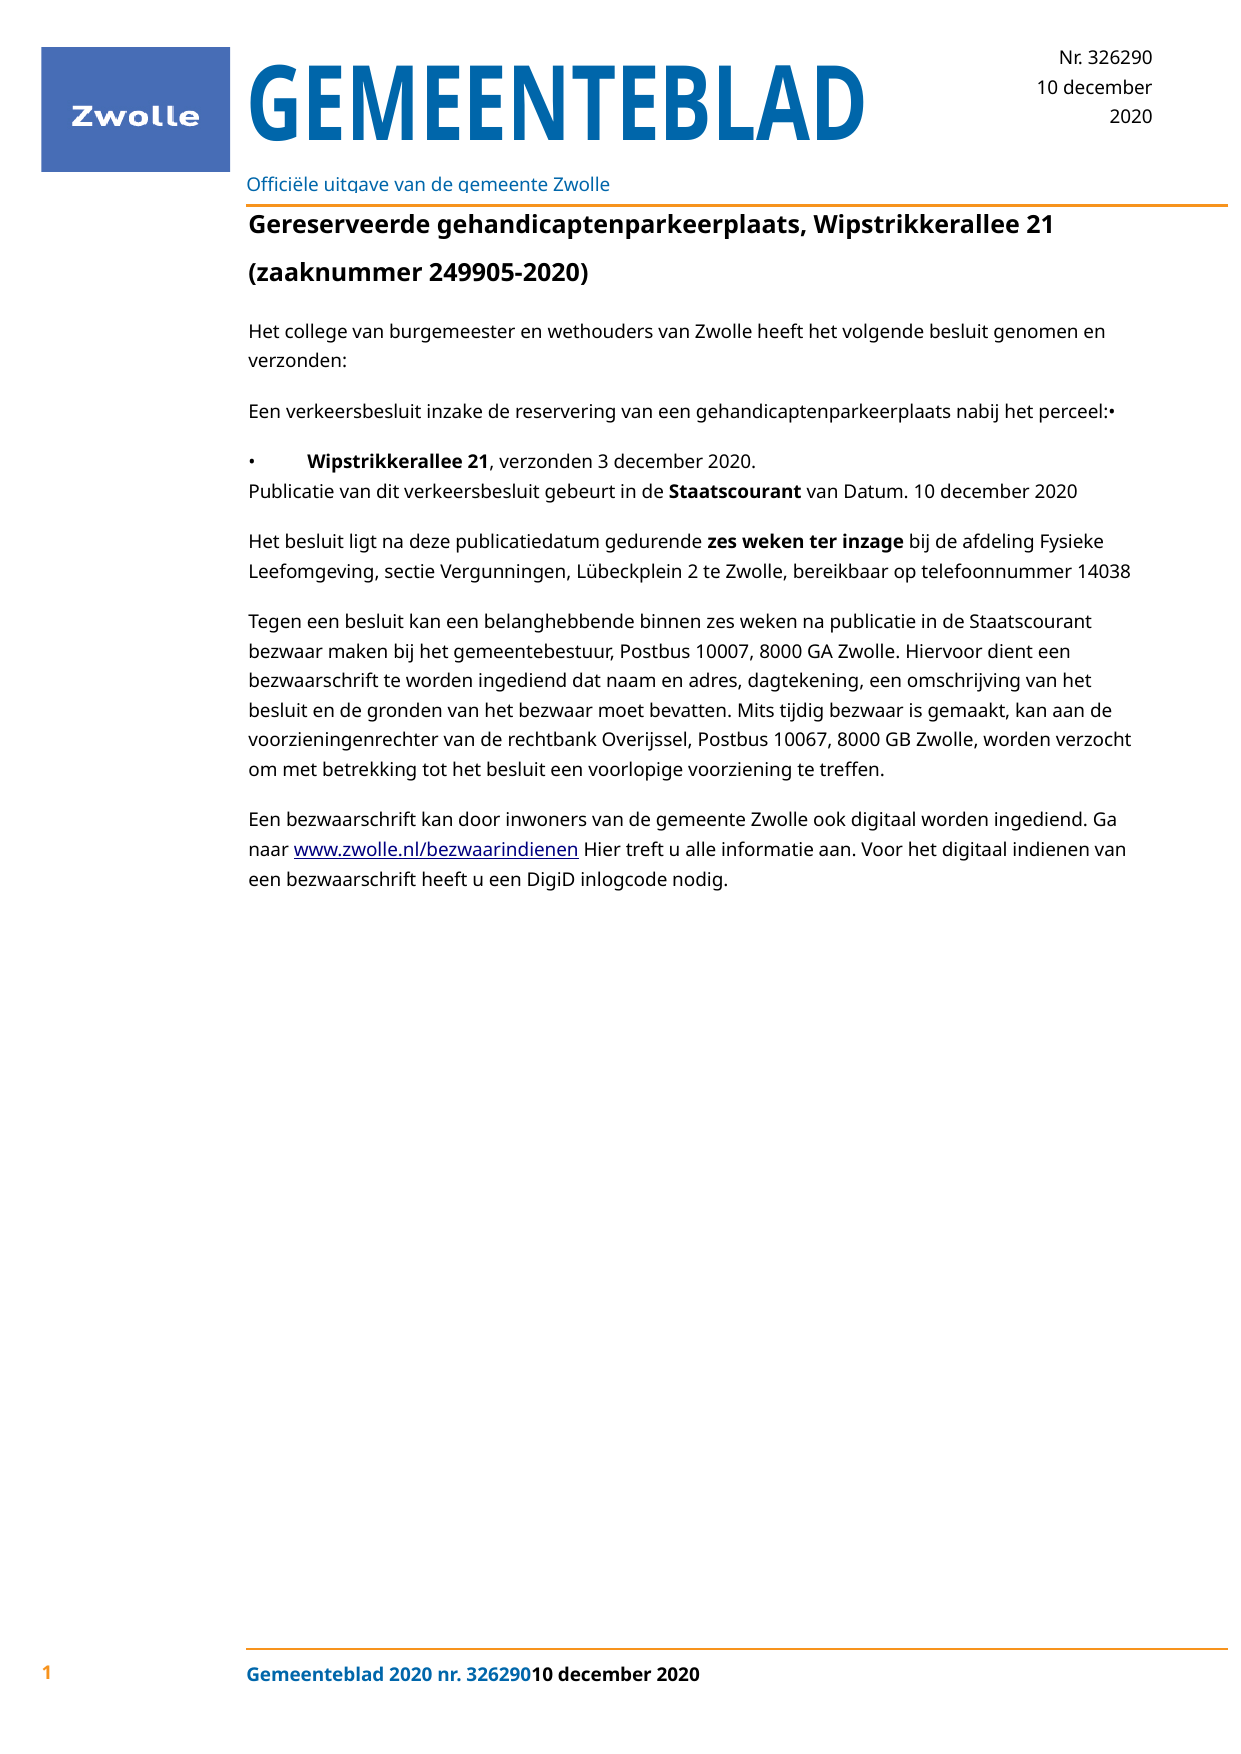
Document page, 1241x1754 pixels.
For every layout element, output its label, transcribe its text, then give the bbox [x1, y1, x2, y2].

text Tegen een besluit kan een belanghebbende binnen zes weken na publicatie in de Staatscourant bezwaar maken bij het gemeentebestuur, Postbus 10007, 8000 GA Zwolle. Hiervoor dient een bezwaarschrift te worden ingediend dat naam en adres, dagtekening, een omschrijving van het besluit en de gronden van het bezwaar moet bevatten. Mits tijdig bezwaar is gemaakt, kan aan de voorzieningenrechter van de rechtbank Overijssel, Postbus 10067, 8000 GB Zwolle, worden verzocht om met betrekking tot het besluit een voorlopige voorziening te treffen. [248, 608, 1152, 782]
list Wipstrikkerallee 21, verzonden 3 december 2020. [248, 448, 1152, 474]
text Gereserveerde gehandicaptenparkeerplaats, Wipstrikkerallee 21 (zaaknummer 249905-2020) [248, 207, 1152, 288]
picture [41, 47, 231, 172]
text Publicatie van dit verkeersbesluit gebeurt in de Staatscourant van Datum. 10 december 2020 [248, 478, 1152, 504]
text Een verkeersbesluit inzake de reservering van een gehandicaptenparkeerplaats nabij het perceel:• [248, 398, 1152, 424]
text Het besluit ligt na deze publicatiedatum gedurende zes weken ter inzage bij de afdeling Fysieke Leefomgeving, sectie Vergunningen, Lübeckplein 2 te Zwolle, bereikbaar op telefoonnummer 14038 [248, 528, 1152, 584]
text Een bezwaarschrift kan door inwoners van de gemeente Zwolle ook digitaal worden ingediend. Ga naar www.zwolle.nl/bezwaarindienen Hier treft u alle informatie aan. Voor het digitaal indienen van een bezwaarschrift heeft u een DigiD inlogcode nodig. [248, 807, 1152, 892]
text Het college van burgemeester en wethouders van Zwolle heeft het volgende besluit genomen en verzonden: [248, 318, 1152, 373]
